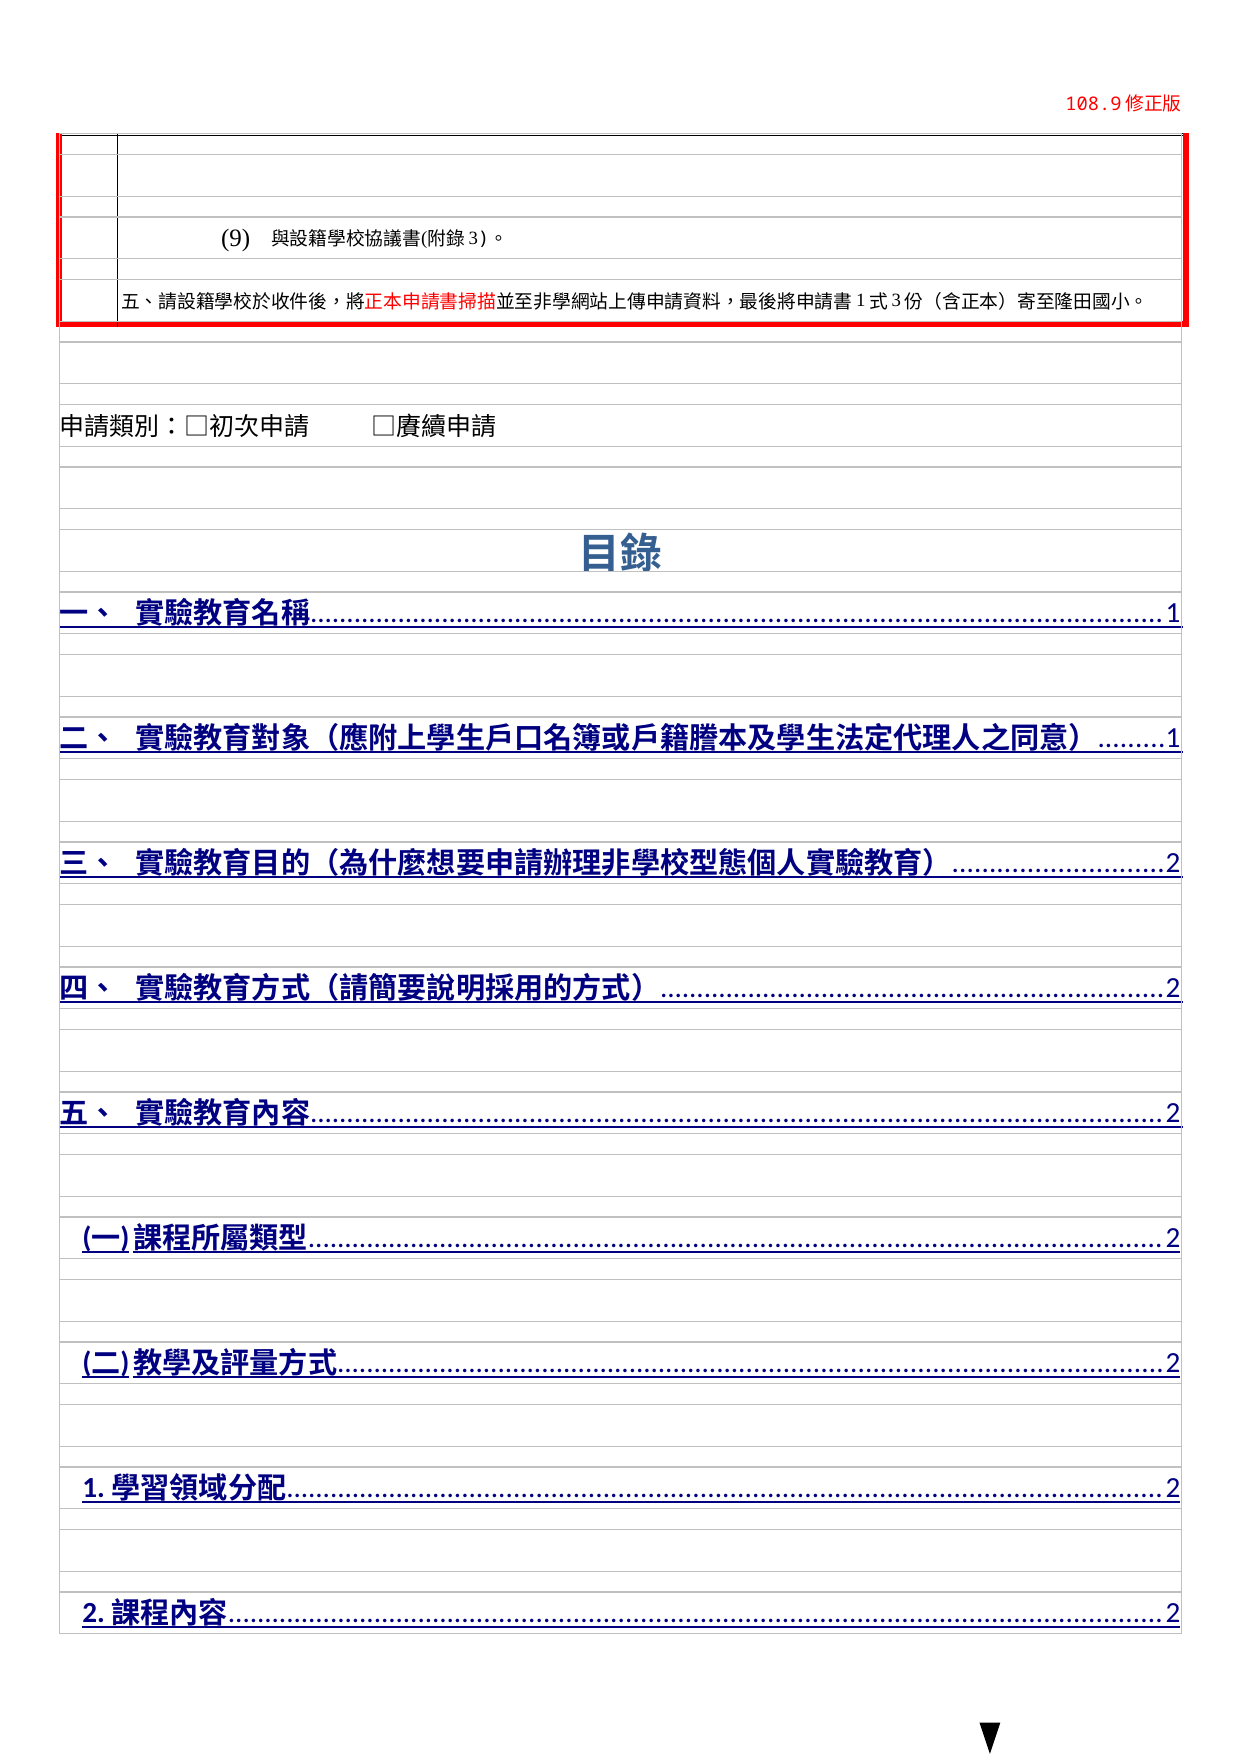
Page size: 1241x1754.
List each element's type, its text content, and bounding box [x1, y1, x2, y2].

text [60, 947, 1181, 966]
text [82, 1197, 1181, 1216]
text 四、 實驗教育方式（請簡要說明採用的方式） 2 [60, 968, 1181, 1001]
subtitle 目錄 [60, 530, 1181, 571]
text [60, 628, 1181, 633]
text (二) 教學及評量方式 2 [82, 1343, 1181, 1383]
text [82, 1322, 1181, 1341]
text [60, 572, 1181, 591]
text [60, 1072, 1181, 1091]
text [60, 384, 1181, 404]
table_cell [62, 197, 117, 216]
table_cell [62, 280, 117, 321]
table_cell 申請期間：每年4月1日至4月30日或10月1日至10月31日，向設籍之直轄市或縣（市）主管機關共同提出申請。(遇假日順延至隔週第一上班日)，應備齊下列資料共1式4份(正本1份，影本3份): 本申請書正本1份，請以A4單面列印，其他尺寸的文件請放大/縮小影印成A4，不裝訂，請以長尾夾固定。 正本申請書請完整複印成影本3份，以雙面複印，並於左側釘3針，裝訂成冊，其中1份留存於設籍學校。 送交地點：國中、國小部分，由戶籍所屬學區或自由學區登記入學之學校受理收件；高中部分，登記入學者，由學校負責收件，不辦理入學者，由臺南市官田區隆田國小收件。 學生參與非學校型態實驗教育計畫涉及其重大權利義務，應由學生法定代理人共同行使（如夫妻雙方）或獨立行使申請權（單親家庭、法院安置等），共同監護者請雙方共同簽章(附錄1)。 依非學條例，實驗教育計畫應載明下列事項 (高級中等以下教育階段非學校型態實驗教育實施條例第六條規定)，本局提供的資料僅供參考，無一定格式，尊重申請人如何呈現計畫內涵與相關資料： 實驗教育名稱。 實驗教育對象。 實驗教育目的。 實驗教育方式。 實驗教育內容（包括課程所屬類型與教學、學習評量及預定使用學校設施、設備項目、身心障礙學生使用設施之需求）。 預期成效。 計畫主持人及參與實驗教育人員相關資料（含學經歷及教學專長等資料、附錄2任課同意書及教學專長證明文件）。 教學資源相關資料。 與設籍學校協議書(附錄3)。 五、請設籍學校於收件後，將正本申請書掃描並至非學網站上傳申請資料，最後將申請書1式3份（含正本）寄至隆田國小。 [118, 259, 1181, 279]
table_cell 申請期間：每年4月1日至4月30日或10月1日至10月31日，向設籍之直轄市或縣（市）主管機關共同提出申請。(遇假日順延至隔週第一上班日)，應備齊下列資料共1式4份(正本1份，影本3份): 本申請書正本1份，請以A4單面列印，其他尺寸的文件請放大/縮小影印成A4，不裝訂，請以長尾夾固定。 正本申請書請完整複印成影本3份，以雙面複印，並於左側釘3針，裝訂成冊，其中1份留存於設籍學校。 送交地點：國中、國小部分，由戶籍所屬學區或自由學區登記入學之學校受理收件；高中部分，登記入學者，由學校負責收件，不辦理入學者，由臺南市官田區隆田國小收件。 學生參與非學校型態實驗教育計畫涉及其重大權利義務，應由學生法定代理人共同行使（如夫妻雙方）或獨立行使申請權（單親家庭、法院安置等），共同監護者請雙方共同簽章(附錄1)。 依非學條例，實驗教育計畫應載明下列事項 (高級中等以下教育階段非學校型態實驗教育實施條例第六條規定)，本局提供的資料僅供參考，無一定格式，尊重申請人如何呈現計畫內涵與相關資料： 實驗教育名稱。 實驗教育對象。 實驗教育目的。 實驗教育方式。 實驗教育內容（包括課程所屬類型與教學、學習評量及預定使用學校設施、設備項目、身心障礙學生使用設施之需求）。 預期成效。 計畫主持人及參與實驗教育人員相關資料（含學經歷及教學專長等資料、附錄2任課同意書及教學專長證明文件）。 教學資源相關資料。 與設籍學校協議書(附錄3)。 五、請設籍學校於收件後，將正本申請書掃描並至非學網站上傳申請資料，最後將申請書1式3份（含正本）寄至隆田國小。 [118, 155, 1181, 196]
text 二、 實驗教育對象（應附上學生戶口名簿或戶籍謄本及學生法定代理人之同意） 1 [60, 718, 1181, 751]
text [60, 822, 1181, 841]
text [60, 1003, 1181, 1008]
text [82, 1572, 1181, 1591]
table_cell [62, 259, 117, 279]
table_cell [62, 218, 117, 258]
text [60, 1128, 1181, 1133]
text 2. 課程內容 2 [82, 1593, 1181, 1633]
text [60, 697, 1181, 716]
text 五、 實驗教育內容 2 [60, 1093, 1181, 1126]
table_cell 申請期間：每年4月1日至4月30日或10月1日至10月31日，向設籍之直轄市或縣（市）主管機關共同提出申請。(遇假日順延至隔週第一上班日)，應備齊下列資料共1式4份(正本1份，影本3份): 本申請書正本1份，請以A4單面列印，其他尺寸的文件請放大/縮小影印成A4，不裝訂，請以長尾夾固定。 正本申請書請完整複印成影本3份，以雙面複印，並於左側釘3針，裝訂成冊，其中1份留存於設籍學校。 送交地點：國中、國小部分，由戶籍所屬學區或自由學區登記入學之學校受理收件；高中部分，登記入學者，由學校負責收件，不辦理入學者，由臺南市官田區隆田國小收件。 學生參與非學校型態實驗教育計畫涉及其重大權利義務，應由學生法定代理人共同行使（如夫妻雙方）或獨立行使申請權（單親家庭、法院安置等），共同監護者請雙方共同簽章(附錄1)。 依非學條例，實驗教育計畫應載明下列事項 (高級中等以下教育階段非學校型態實驗教育實施條例第六條規定)，本局提供的資料僅供參考，無一定格式，尊重申請人如何呈現計畫內涵與相關資料： 實驗教育名稱。 實驗教育對象。 實驗教育目的。 實驗教育方式。 實驗教育內容（包括課程所屬類型與教學、學習評量及預定使用學校設施、設備項目、身心障礙學生使用設施之需求）。 預期成效。 計畫主持人及參與實驗教育人員相關資料（含學經歷及教學專長等資料、附錄2任課同意書及教學專長證明文件）。 教學資源相關資料。 與設籍學校協議書(附錄3)。 五、請設籍學校於收件後，將正本申請書掃描並至非學網站上傳申請資料，最後將申請書1式3份（含正本）寄至隆田國小。 [118, 197, 1181, 216]
text (一) 課程所屬類型 2 [82, 1218, 1181, 1258]
table_cell 申請期間：每年4月1日至4月30日或10月1日至10月31日，向設籍之直轄市或縣（市）主管機關共同提出申請。(遇假日順延至隔週第一上班日)，應備齊下列資料共1式4份(正本1份，影本3份): 本申請書正本1份，請以A4單面列印，其他尺寸的文件請放大/縮小影印成A4，不裝訂，請以長尾夾固定。 正本申請書請完整複印成影本3份，以雙面複印，並於左側釘3針，裝訂成冊，其中1份留存於設籍學校。 送交地點：國中、國小部分，由戶籍所屬學區或自由學區登記入學之學校受理收件；高中部分，登記入學者，由學校負責收件，不辦理入學者，由臺南市官田區隆田國小收件。 學生參與非學校型態實驗教育計畫涉及其重大權利義務，應由學生法定代理人共同行使（如夫妻雙方）或獨立行使申請權（單親家庭、法院安置等），共同監護者請雙方共同簽章(附錄1)。 依非學條例，實驗教育計畫應載明下列事項 (高級中等以下教育階段非學校型態實驗教育實施條例第六條規定)，本局提供的資料僅供參考，無一定格式，尊重申請人如何呈現計畫內涵與相關資料： 實驗教育名稱。 實驗教育對象。 實驗教育目的。 實驗教育方式。 實驗教育內容（包括課程所屬類型與教學、學習評量及預定使用學校設施、設備項目、身心障礙學生使用設施之需求）。 預期成效。 計畫主持人及參與實驗教育人員相關資料（含學經歷及教學專長等資料、附錄2任課同意書及教學專長證明文件）。 教學資源相關資料。 與設籍學校協議書(附錄3)。 五、請設籍學校於收件後，將正本申請書掃描並至非學網站上傳申請資料，最後將申請書1式3份（含正本）寄至隆田國小。 [118, 218, 1181, 258]
text [60, 878, 1181, 883]
text 1. 學習領域分配 2 [82, 1468, 1181, 1508]
table_cell 申請期間：每年4月1日至4月30日或10月1日至10月31日，向設籍之直轄市或縣（市）主管機關共同提出申請。(遇假日順延至隔週第一上班日)，應備齊下列資料共1式4份(正本1份，影本3份): 本申請書正本1份，請以A4單面列印，其他尺寸的文件請放大/縮小影印成A4，不裝訂，請以長尾夾固定。 正本申請書請完整複印成影本3份，以雙面複印，並於左側釘3針，裝訂成冊，其中1份留存於設籍學校。 送交地點：國中、國小部分，由戶籍所屬學區或自由學區登記入學之學校受理收件；高中部分，登記入學者，由學校負責收件，不辦理入學者，由臺南市官田區隆田國小收件。 學生參與非學校型態實驗教育計畫涉及其重大權利義務，應由學生法定代理人共同行使（如夫妻雙方）或獨立行使申請權（單親家庭、法院安置等），共同監護者請雙方共同簽章(附錄1)。 依非學條例，實驗教育計畫應載明下列事項 (高級中等以下教育階段非學校型態實驗教育實施條例第六條規定)，本局提供的資料僅供參考，無一定格式，尊重申請人如何呈現計畫內涵與相關資料： 實驗教育名稱。 實驗教育對象。 實驗教育目的。 實驗教育方式。 實驗教育內容（包括課程所屬類型與教學、學習評量及預定使用學校設施、設備項目、身心障礙學生使用設施之需求）。 預期成效。 計畫主持人及參與實驗教育人員相關資料（含學經歷及教學專長等資料、附錄2任課同意書及教學專長證明文件）。 教學資源相關資料。 與設籍學校協議書(附錄3)。 五、請設籍學校於收件後，將正本申請書掃描並至非學網站上傳申請資料，最後將申請書1式3份（含正本）寄至隆田國小。 [118, 136, 1181, 154]
table_cell [62, 155, 117, 196]
subtitle [60, 509, 1181, 529]
table_cell 申請期間：每年4月1日至4月30日或10月1日至10月31日，向設籍之直轄市或縣（市）主管機關共同提出申請。(遇假日順延至隔週第一上班日)，應備齊下列資料共1式4份(正本1份，影本3份): 本申請書正本1份，請以A4單面列印，其他尺寸的文件請放大/縮小影印成A4，不裝訂，請以長尾夾固定。 正本申請書請完整複印成影本3份，以雙面複印，並於左側釘3針，裝訂成冊，其中1份留存於設籍學校。 送交地點：國中、國小部分，由戶籍所屬學區或自由學區登記入學之學校受理收件；高中部分，登記入學者，由學校負責收件，不辦理入學者，由臺南市官田區隆田國小收件。 學生參與非學校型態實驗教育計畫涉及其重大權利義務，應由學生法定代理人共同行使（如夫妻雙方）或獨立行使申請權（單親家庭、法院安置等），共同監護者請雙方共同簽章(附錄1)。 依非學條例，實驗教育計畫應載明下列事項 (高級中等以下教育階段非學校型態實驗教育實施條例第六條規定)，本局提供的資料僅供參考，無一定格式，尊重申請人如何呈現計畫內涵與相關資料： 實驗教育名稱。 實驗教育對象。 實驗教育目的。 實驗教育方式。 實驗教育內容（包括課程所屬類型與教學、學習評量及預定使用學校設施、設備項目、身心障礙學生使用設施之需求）。 預期成效。 計畫主持人及參與實驗教育人員相關資料（含學經歷及教學專長等資料、附錄2任課同意書及教學專長證明文件）。 教學資源相關資料。 與設籍學校協議書(附錄3)。 五、請設籍學校於收件後，將正本申請書掃描並至非學網站上傳申請資料，最後將申請書1式3份（含正本）寄至隆田國小。 [118, 280, 1181, 321]
text 一、 實驗教育名稱 1 [60, 593, 1181, 626]
text 申請類別：□初次申請 □賡續申請 [60, 405, 1181, 446]
text [60, 753, 1181, 758]
text 三、 實驗教育目的（為什麼想要申請辦理非學校型態個人實驗教育） 2 [60, 843, 1181, 876]
text [82, 1447, 1181, 1466]
table_cell [62, 136, 117, 154]
